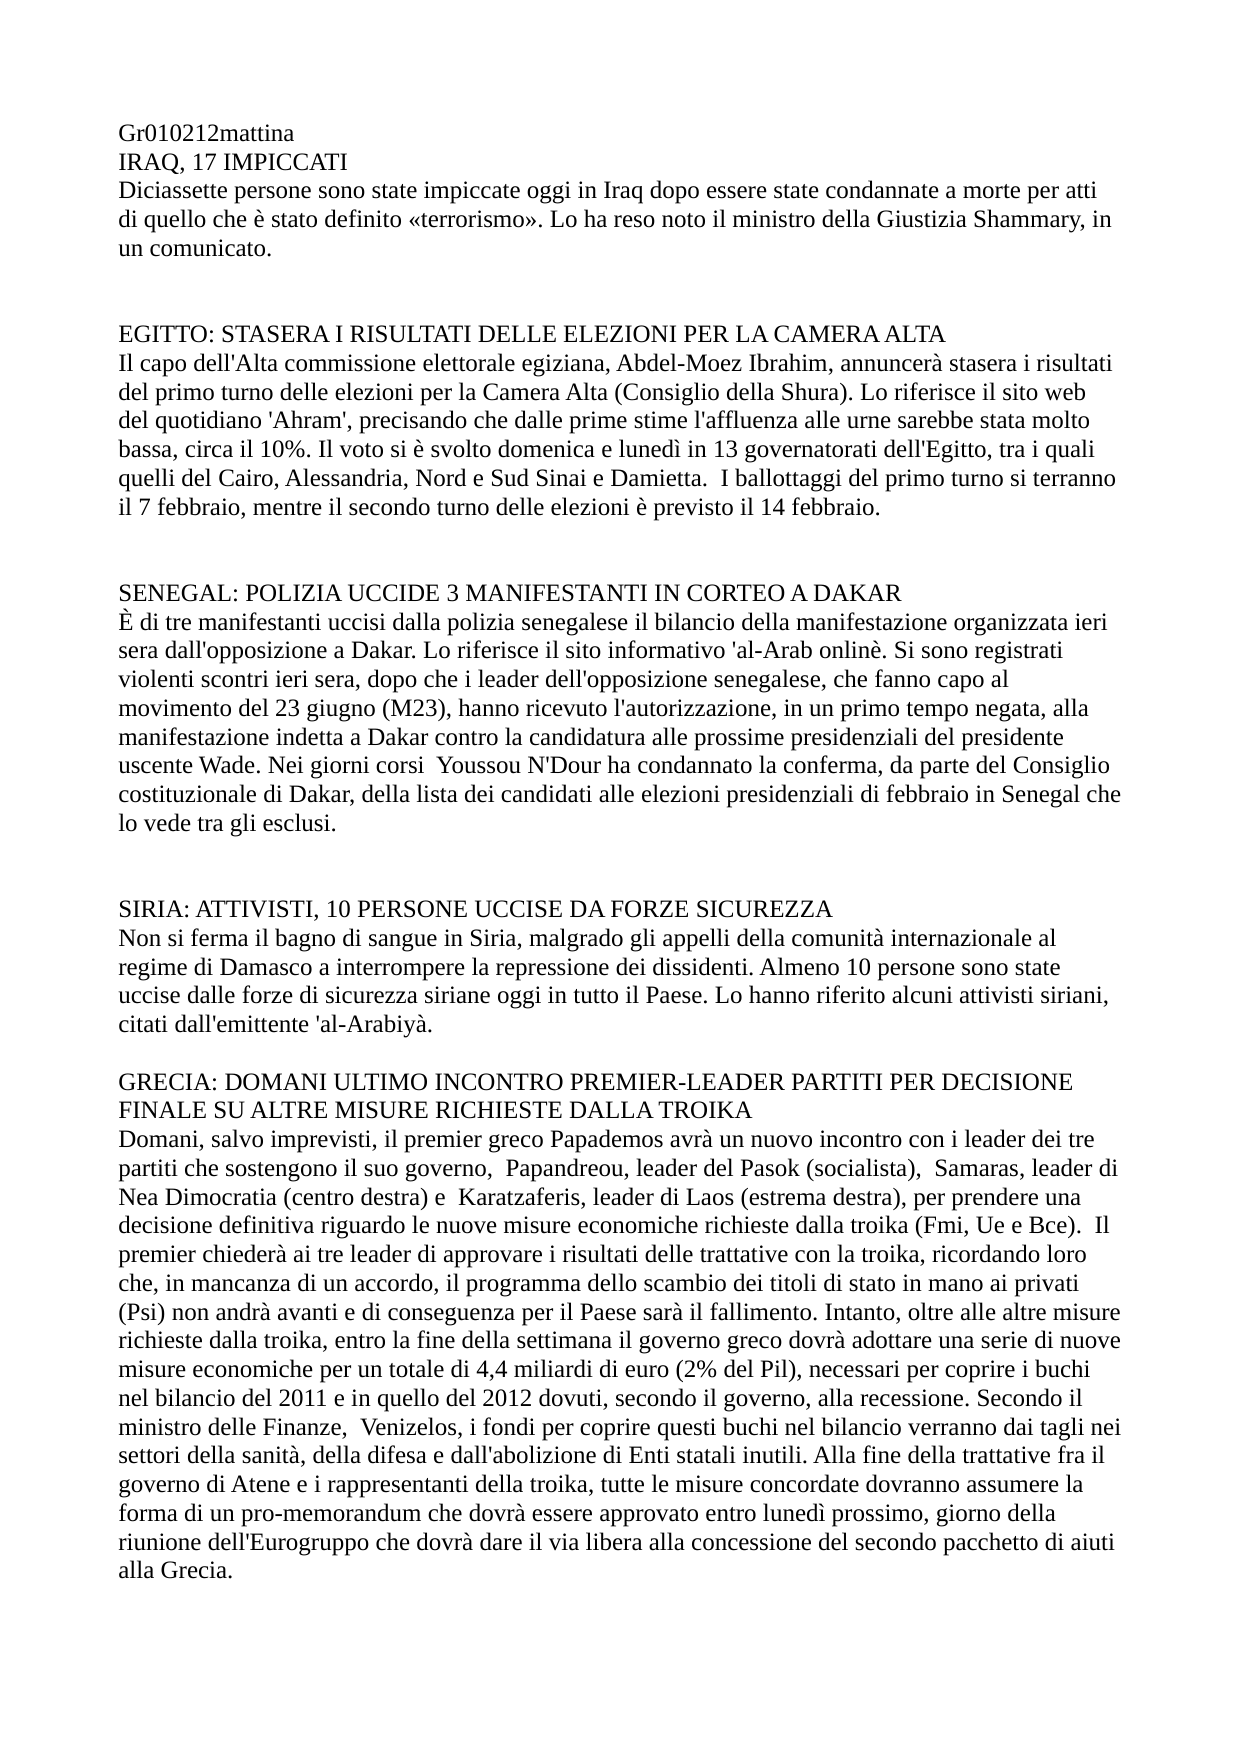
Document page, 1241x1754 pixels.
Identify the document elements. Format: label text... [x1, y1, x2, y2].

text Domani, salvo imprevisti, il premier greco Papademos avrà un nuovo incontro con i leader dei tre partiti che sostengono il suo governo, Papandreou, leader del Pasok (socialista), Samaras, leader di Nea Dimocratia (centro destra) e Karatzaferis, leader di Laos (estrema destra), per prendere una decisione definitiva riguardo le nuove misure economiche richieste dalla troika (Fmi, Ue e Bce). Il premier chiederà ai tre leader di approvare i risultati delle trattative con la troika, ricordando loro che, in mancanza di un accordo, il programma dello scambio dei titoli di stato in mano ai privati (Psi) non andrà avanti e di conseguenza per il Paese sarà il fallimento. Intanto, oltre alle altre misure richieste dalla troika, entro la fine della settimana il governo greco dovrà adottare una serie di nuove misure economiche per un totale di 4,4 miliardi di euro (2% del Pil), necessari per coprire i buchi nel bilancio del 2011 e in quello del 2012 dovuti, secondo il governo, alla recessione. Secondo il ministro delle Finanze, Venizelos, i fondi per coprire questi buchi nel bilancio verranno dai tagli nei settori della sanità, della difesa e dall'abolizione di Enti statali inutili. Alla fine della trattative fra il governo di Atene e i rappresentanti della troika, tutte le misure concordate dovranno assumere la forma di un pro-memorandum che dovrà essere approvato entro lunedì prossimo, giorno della riunione dell'Eurogruppo che dovrà dare il via libera alla concessione del secondo pacchetto di aiuti alla Grecia. [118, 1124, 1122, 1584]
text Diciassette persone sono state impiccate oggi in Iraq dopo essere state condannate a morte per atti di quello che è stato definito «terrorismo». Lo ha reso noto il ministro della Giustizia Shammary, in un comunicato. [118, 176, 1122, 262]
text GRECIA: DOMANI ULTIMO INCONTRO PREMIER-LEADER PARTITI PER DECISIONE FINALE SU ALTRE MISURE RICHIESTE DALLA TROIKA [118, 1067, 1122, 1124]
text SENEGAL: POLIZIA UCCIDE 3 MANIFESTANTI IN CORTEO A DAKAR [118, 578, 1122, 607]
text IRAQ, 17 IMPICCATI [118, 147, 1122, 176]
text EGITTO: STASERA I RISULTATI DELLE ELEZIONI PER LA CAMERA ALTA [118, 319, 1122, 348]
text Gr010212mattina [118, 118, 1122, 147]
text Non si ferma il bagno di sangue in Siria, malgrado gli appelli della comunità internazionale al regime di Damasco a interrompere la repressione dei dissidenti. Almeno 10 persone sono state uccise dalle forze di sicurezza siriane oggi in tutto il Paese. Lo hanno riferito alcuni attivisti siriani, citati dall'emittente 'al-Arabiyà. [118, 923, 1122, 1038]
text È di tre manifestanti uccisi dalla polizia senegalese il bilancio della manifestazione organizzata ieri sera dall'opposizione a Dakar. Lo riferisce il sito informativo 'al-Arab onlinè. Si sono registrati violenti scontri ieri sera, dopo che i leader dell'opposizione senegalese, che fanno capo al movimento del 23 giugno (M23), hanno ricevuto l'autorizzazione, in un primo tempo negata, alla manifestazione indetta a Dakar contro la candidatura alle prossime presidenziali del presidente uscente Wade. Nei giorni corsi Youssou N'Dour ha condannato la conferma, da parte del Consiglio costituzionale di Dakar, della lista dei candidati alle elezioni presidenziali di febbraio in Senegal che lo vede tra gli esclusi. [118, 607, 1122, 837]
text SIRIA: ATTIVISTI, 10 PERSONE UCCISE DA FORZE SICUREZZA [118, 894, 1122, 923]
text Il capo dell'Alta commissione elettorale egiziana, Abdel-Moez Ibrahim, annuncerà stasera i risultati del primo turno delle elezioni per la Camera Alta (Consiglio della Shura). Lo riferisce il sito web del quotidiano 'Ahram', precisando che dalle prime stime l'affluenza alle urne sarebbe stata molto bassa, circa il 10%. Il voto si è svolto domenica e lunedì in 13 governatorati dell'Egitto, tra i quali quelli del Cairo, Alessandria, Nord e Sud Sinai e Damietta. I ballottaggi del primo turno si terranno il 7 febbraio, mentre il secondo turno delle elezioni è previsto il 14 febbraio. [118, 348, 1122, 521]
